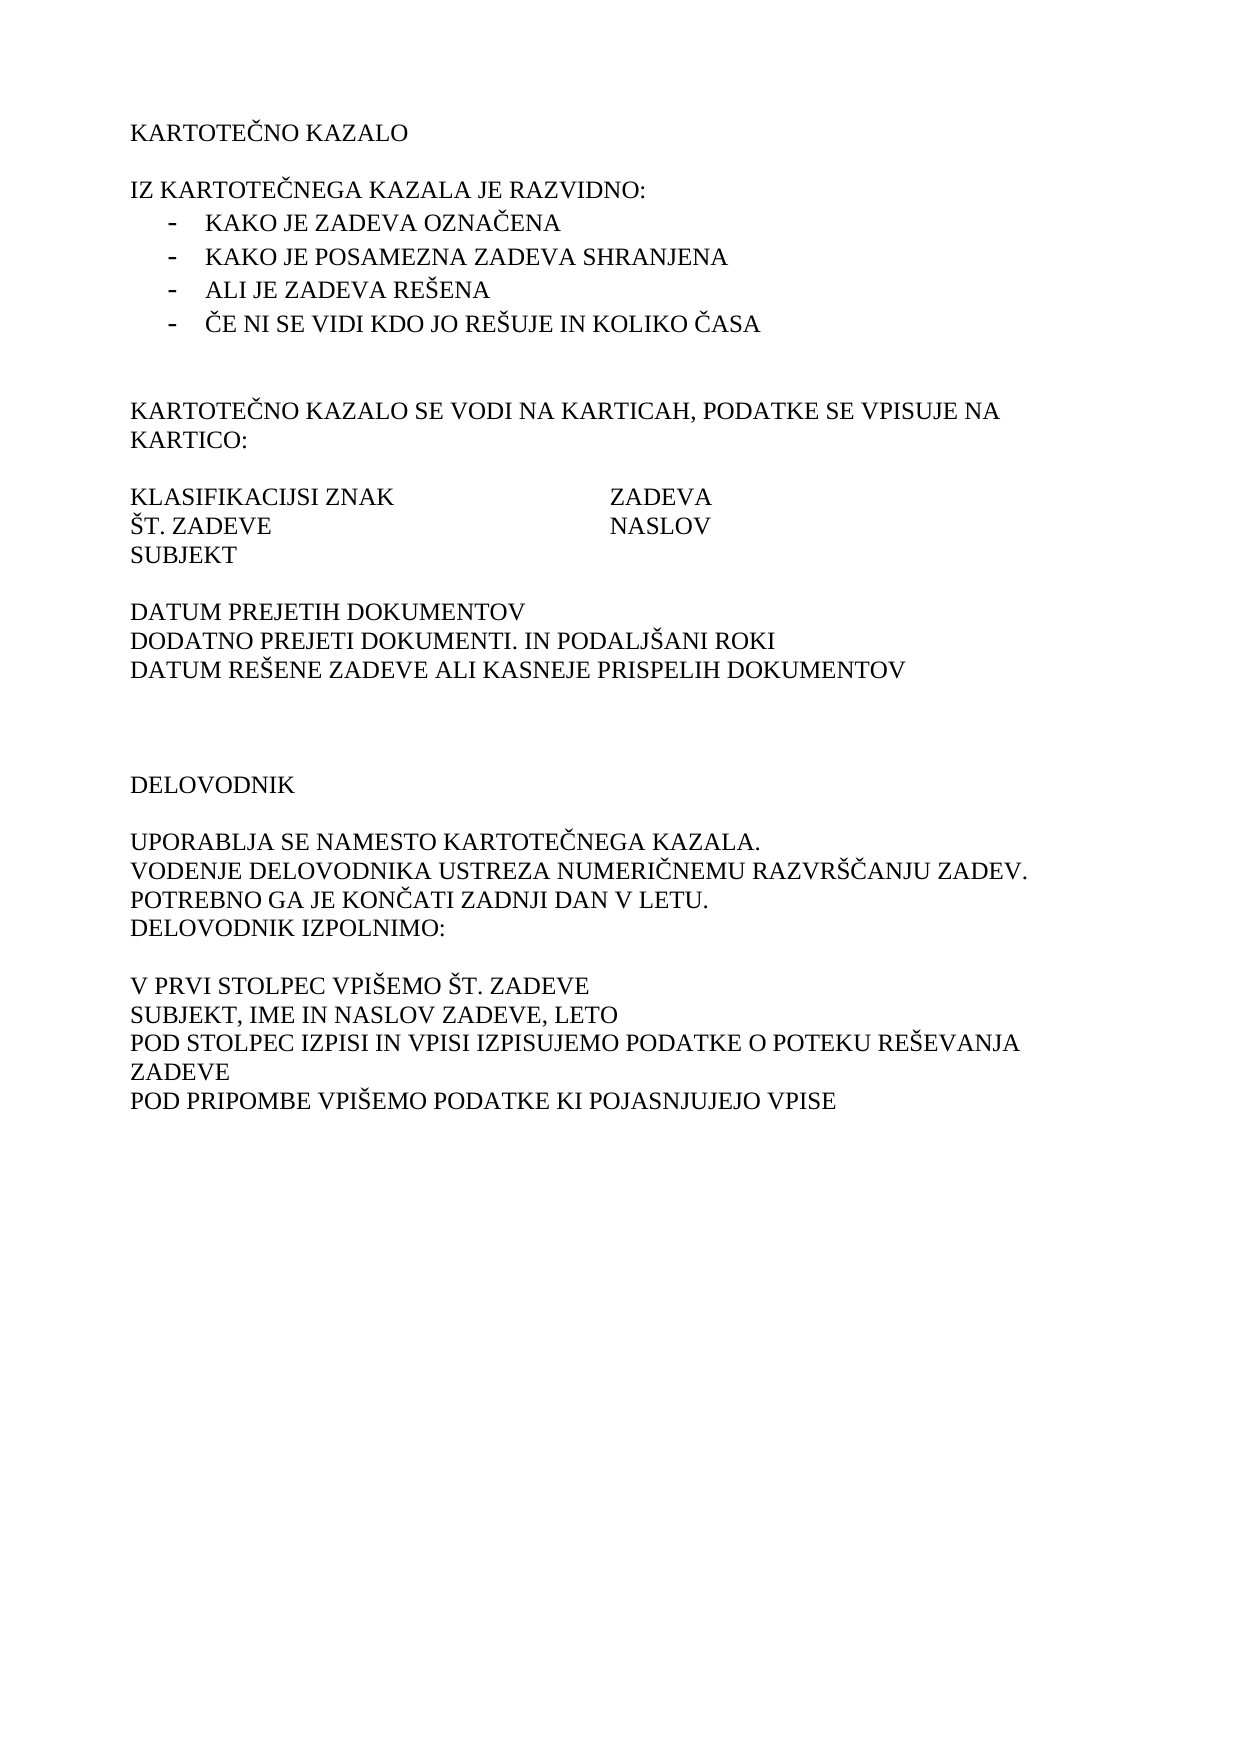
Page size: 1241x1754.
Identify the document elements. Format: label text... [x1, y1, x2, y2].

table_cell SUBJEKT [119, 540, 598, 568]
table_header KLASIFIKACIJSI ZNAK [119, 482, 598, 511]
text DELOVODNIK [130, 770, 1110, 798]
table_cell [598, 540, 1078, 568]
table_cell DATUM REŠENE ZADEVE ALI KASNEJE PRISPELIH DOKUMENTOV [119, 655, 1078, 683]
table_cell DODATNO PREJETI DOKUMENTI. IN PODALJŠANI ROKI [119, 626, 1078, 655]
table_header V PRVI STOLPEC VPIŠEMO ŠT. ZADEVE [119, 971, 1078, 1000]
table_header DATUM PREJETIH DOKUMENTOV [119, 597, 1078, 626]
table_cell [119, 1115, 1078, 1143]
text POTREBNO GA JE KONČATI ZADNJI DAN V LETU. [130, 885, 1110, 913]
table_cell ŠT. ZADEVE [119, 511, 598, 540]
text VODENJE DELOVODNIKA USTREZA NUMERIČNEMU RAZVRŠČANJU ZADEV. [130, 856, 1110, 885]
text UPORABLJA SE NAMESTO KARTOTEČNEGA KAZALA. [130, 827, 1110, 856]
list KAKO JE ZADEVA OZNAČENA [167, 204, 1110, 238]
list ALI JE ZADEVA REŠENA [167, 271, 1110, 305]
table_cell NASLOV [598, 511, 1078, 540]
list KAKO JE POSAMEZNA ZADEVA SHRANJENA [167, 238, 1110, 271]
table_cell POD PRIPOMBE VPIŠEMO PODATKE KI POJASNJUJEJO VPISE [119, 1086, 1078, 1115]
table_cell SUBJEKT, IME IN NASLOV ZADEVE, LETO [119, 1000, 1078, 1028]
text IZ KARTOTEČNEGA KAZALA JE RAZVIDNO: [130, 176, 1110, 204]
table_header ZADEVA [598, 482, 1078, 511]
table_cell POD STOLPEC IZPISI IN VPISI IZPISUJEMO PODATKE O POTEKU REŠEVANJA ZADEVE [119, 1029, 1078, 1086]
list ČE NI SE VIDI KDO JO REŠUJE IN KOLIKO ČASA [167, 305, 1110, 338]
text KARTOTEČNO KAZALO SE VODI NA KARTICAH, PODATKE SE VPISUJE NA KARTICO: [130, 396, 1110, 453]
text DELOVODNIK IZPOLNIMO: [130, 913, 1110, 942]
text KARTOTEČNO KAZALO [130, 118, 1110, 147]
